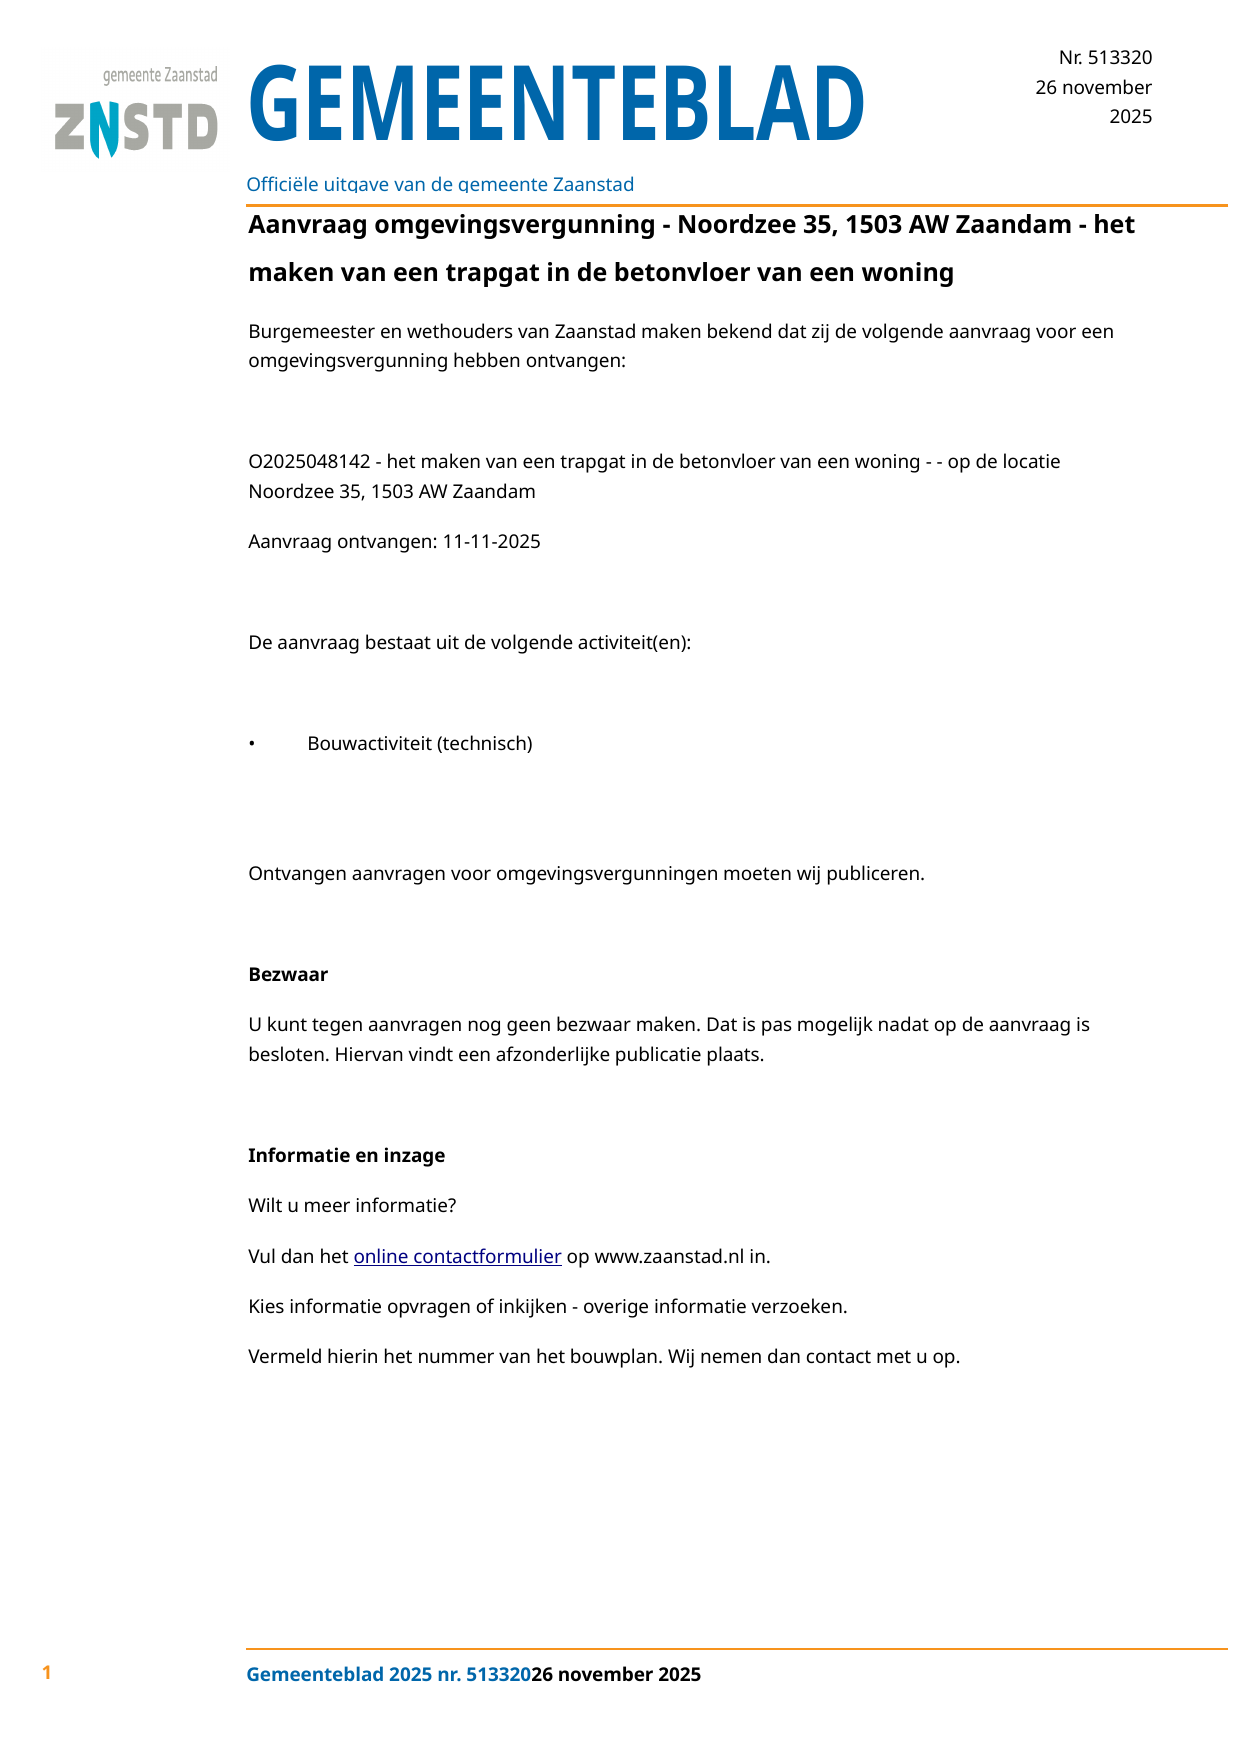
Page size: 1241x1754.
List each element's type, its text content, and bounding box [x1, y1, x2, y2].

text Wilt u meer informatie? [248, 1192, 1152, 1218]
text O2025048142 - het maken van een trapgat in de betonvloer van een woning - - op de locatie Noordzee 35, 1503 AW Zaandam [248, 448, 1152, 504]
text De aanvraag bestaat uit de volgende activiteit(en): [248, 629, 1152, 655]
text Kies informatie opvragen of inkijken - overige informatie verzoeken. [248, 1293, 1152, 1319]
text Vermeld hierin het nummer van het bouwplan. Wij nemen dan contact met u op. [248, 1344, 1152, 1369]
text Vul dan het online contactformulier op www.zaanstad.nl in. [248, 1243, 1152, 1269]
list Bouwactiviteit (technisch) [248, 730, 1152, 756]
text Informatie en inzage [248, 1142, 1152, 1168]
text Aanvraag ontvangen: 11-11-2025 [248, 528, 1152, 554]
picture [41, 47, 231, 172]
text Aanvraag omgevingsvergunning - Noordzee 35, 1503 AW Zaandam - het maken van een trapgat in de betonvloer van een woning [248, 207, 1152, 288]
text U kunt tegen aanvragen nog geen bezwaar maken. Dat is pas mogelijk nadat op de aanvraag is besloten. Hiervan vindt een afzonderlijke publicatie plaats. [248, 1012, 1152, 1067]
text Burgemeester en wethouders van Zaanstad maken bekend dat zij de volgende aanvraag voor een omgevingsvergunning hebben ontvangen: [248, 318, 1152, 373]
text Bezwaar [248, 961, 1152, 987]
text Ontvangen aanvragen voor omgevingsvergunningen moeten wij publiceren. [248, 860, 1152, 886]
